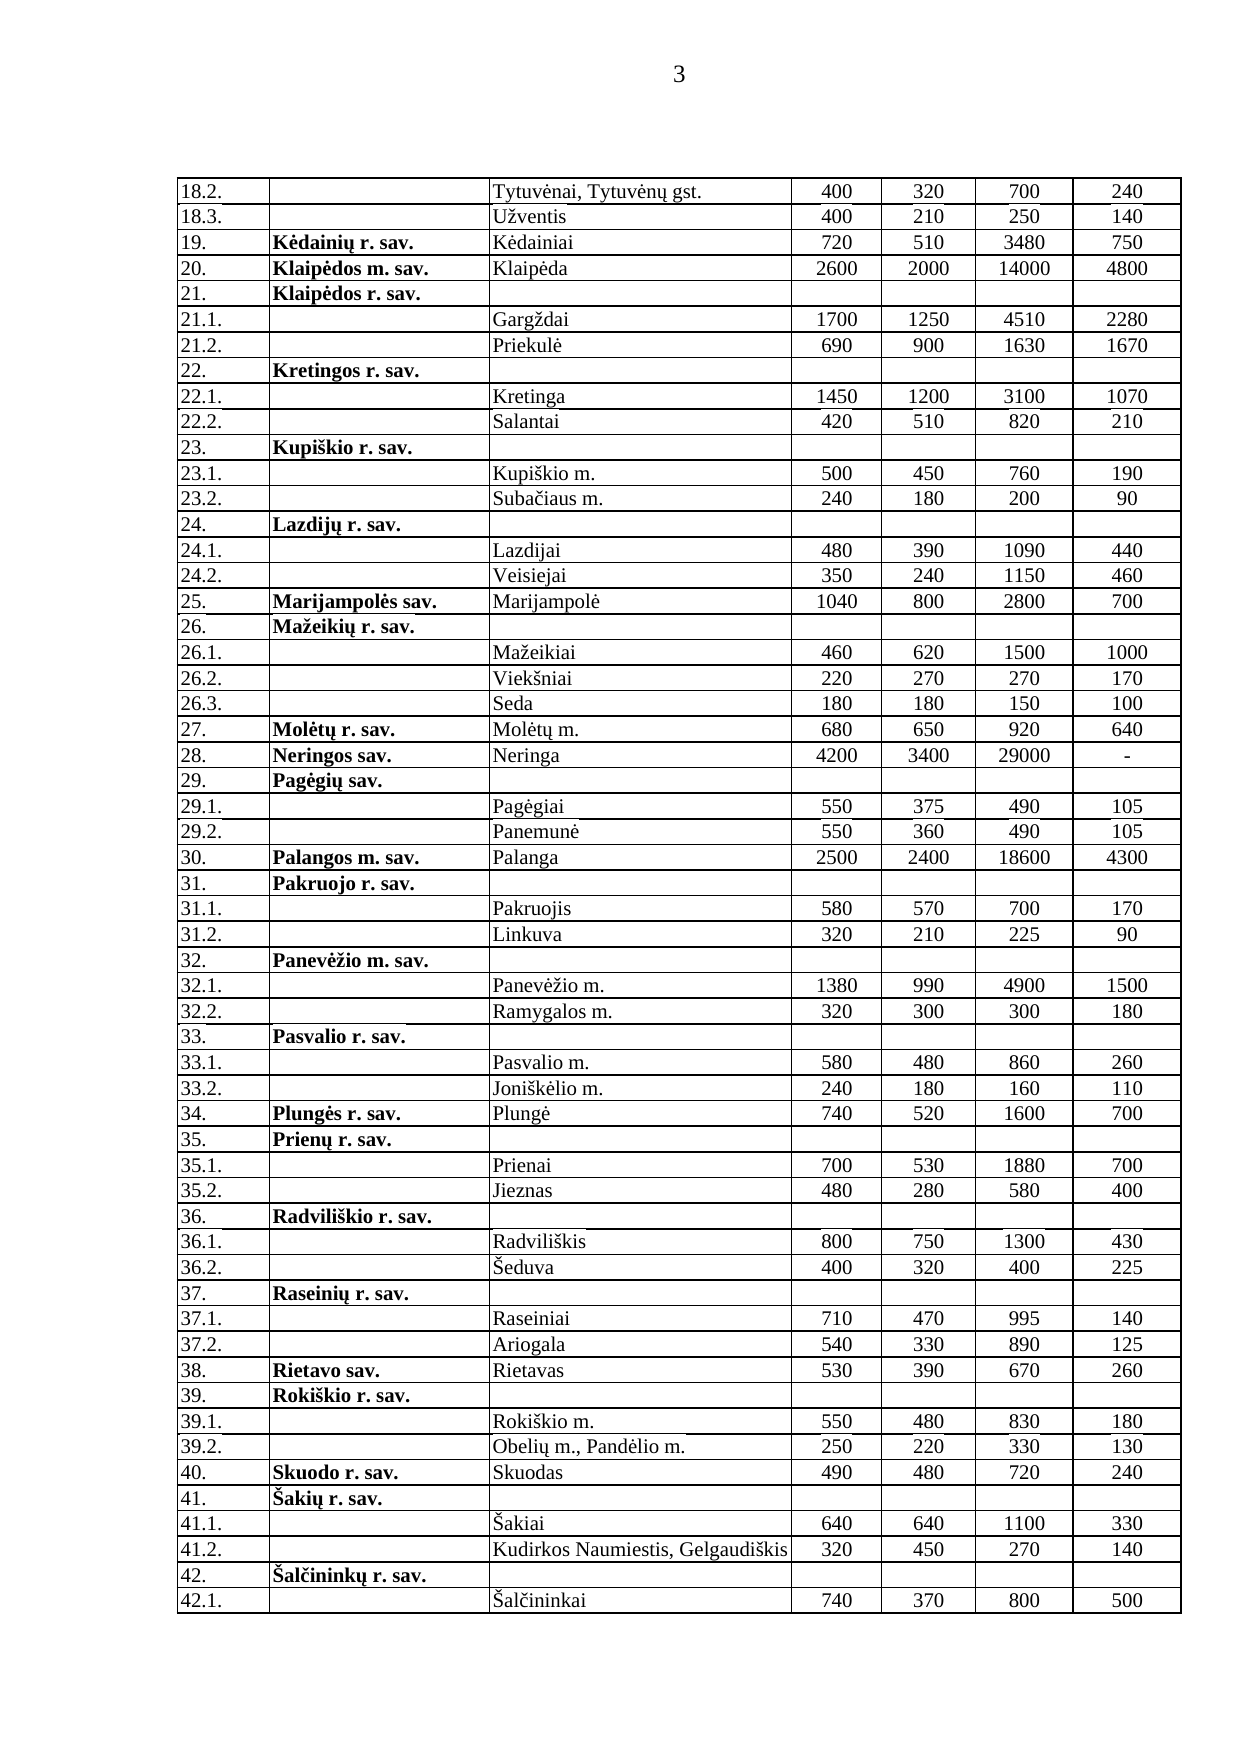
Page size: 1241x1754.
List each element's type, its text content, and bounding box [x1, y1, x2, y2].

table_cell Ariogala [490, 1332, 791, 1356]
table_cell 150 [976, 691, 1072, 715]
table_cell 1880 [976, 1153, 1072, 1177]
table_cell [792, 1025, 881, 1048]
table_cell Mažeikių r. sav. [270, 615, 489, 638]
table_cell 24.1. [178, 538, 269, 562]
table_cell 36.1. [178, 1230, 269, 1253]
table_cell Panemunė [490, 820, 791, 843]
table_cell 2600 [792, 256, 881, 280]
table_cell 18.3. [178, 205, 269, 228]
table_cell [1074, 1127, 1180, 1151]
table_cell Kretinga [490, 384, 791, 408]
table_cell [976, 281, 1072, 305]
table_cell 21.2. [178, 333, 269, 357]
table_cell [270, 640, 489, 664]
table_cell 700 [792, 1153, 881, 1177]
table_cell [1074, 871, 1180, 895]
table_cell 38. [178, 1358, 269, 1382]
table_cell 700 [976, 179, 1072, 203]
table_cell Tytuvėnai, Tytuvėnų gst. [490, 179, 791, 203]
table_cell [270, 1511, 489, 1535]
table_cell 28. [178, 743, 269, 767]
table_cell Plungės r. sav. [270, 1101, 489, 1125]
table_cell 37. [178, 1281, 269, 1305]
table_cell 680 [792, 717, 881, 741]
table_cell 400 [792, 205, 881, 228]
table_cell 640 [882, 1511, 975, 1535]
table_cell 240 [1074, 179, 1180, 203]
table_cell Subačiaus m. [490, 486, 791, 510]
table_cell 2000 [882, 256, 975, 280]
table_cell Užventis [490, 205, 791, 228]
table_cell [490, 768, 791, 792]
table_cell [976, 1281, 1072, 1305]
table_cell 23. [178, 435, 269, 459]
table_cell 200 [976, 486, 1072, 510]
table_cell 33.1. [178, 1050, 269, 1074]
table_cell 23.1. [178, 461, 269, 485]
table_cell 21.1. [178, 307, 269, 331]
table_cell Klaipėdos m. sav. [270, 256, 489, 280]
table_cell [270, 333, 489, 357]
table_cell 29.1. [178, 794, 269, 818]
table_cell 440 [1074, 538, 1180, 562]
table_cell 540 [792, 1332, 881, 1356]
table_cell 570 [882, 896, 975, 920]
table_cell [270, 1076, 489, 1100]
table_cell 33. [178, 1025, 269, 1048]
table_cell 530 [792, 1358, 881, 1382]
table_cell 280 [882, 1178, 975, 1202]
table_cell [270, 666, 489, 690]
table_cell 820 [976, 410, 1072, 433]
table_cell 390 [882, 1358, 975, 1382]
table_cell Plungė [490, 1101, 791, 1125]
table_cell 31. [178, 871, 269, 895]
table_cell 140 [1074, 1306, 1180, 1330]
table_cell 700 [1074, 589, 1180, 613]
table_cell [792, 871, 881, 895]
table_cell 160 [976, 1076, 1072, 1100]
table_cell Gargždai [490, 307, 791, 331]
table_cell 3100 [976, 384, 1072, 408]
table_cell [270, 794, 489, 818]
table_cell 1380 [792, 973, 881, 997]
table_cell 1600 [976, 1101, 1072, 1125]
table_cell 26.1. [178, 640, 269, 664]
table_cell 270 [976, 666, 1072, 690]
table_cell Marijampolės sav. [270, 589, 489, 613]
table_cell 1000 [1074, 640, 1180, 664]
table_cell 430 [1074, 1230, 1180, 1253]
table_cell Skuodas [490, 1460, 791, 1484]
table_cell 320 [882, 1255, 975, 1279]
table_cell [490, 1486, 791, 1510]
table_cell 36. [178, 1204, 269, 1228]
table_cell 105 [1074, 820, 1180, 843]
table_cell 400 [1074, 1178, 1180, 1202]
table_cell [882, 768, 975, 792]
table_cell 1040 [792, 589, 881, 613]
table_cell [490, 948, 791, 972]
table_cell 22.1. [178, 384, 269, 408]
table_cell 180 [882, 691, 975, 715]
table_cell [792, 512, 881, 536]
table_cell 390 [882, 538, 975, 562]
table_cell 4200 [792, 743, 881, 767]
table_cell [976, 1486, 1072, 1510]
table_cell 900 [882, 333, 975, 357]
table_cell [490, 281, 791, 305]
table_cell 32.1. [178, 973, 269, 997]
table_cell 41. [178, 1486, 269, 1510]
table_cell [270, 538, 489, 562]
table_cell [270, 1332, 489, 1356]
table_cell 29. [178, 768, 269, 792]
table_cell [270, 973, 489, 997]
table_cell 1500 [976, 640, 1072, 664]
table_cell 32. [178, 948, 269, 972]
table_cell 2800 [976, 589, 1072, 613]
table_cell 140 [1074, 205, 1180, 228]
table_cell [792, 768, 881, 792]
table_cell 580 [792, 896, 881, 920]
table_cell [976, 435, 1072, 459]
table_cell [792, 1281, 881, 1305]
table_cell [490, 435, 791, 459]
table_cell 42.1. [178, 1588, 269, 1612]
table_cell [490, 1281, 791, 1305]
table_cell 1090 [976, 538, 1072, 562]
table_cell 260 [1074, 1358, 1180, 1382]
table_cell 480 [792, 538, 881, 562]
table_cell Viekšniai [490, 666, 791, 690]
table_cell [882, 1383, 975, 1407]
table_cell 1200 [882, 384, 975, 408]
table_cell [270, 1050, 489, 1074]
table_cell 27. [178, 717, 269, 741]
table_cell 720 [792, 230, 881, 254]
table_cell 510 [882, 410, 975, 433]
table_cell [490, 871, 791, 895]
table_cell 550 [792, 794, 881, 818]
table_cell 180 [882, 1076, 975, 1100]
table_cell 30. [178, 845, 269, 869]
table_cell [1074, 1025, 1180, 1048]
table_cell 26.3. [178, 691, 269, 715]
table_cell 24.2. [178, 563, 269, 587]
table_cell [490, 358, 791, 382]
table_cell 39.2. [178, 1435, 269, 1458]
table_cell 330 [1074, 1511, 1180, 1535]
table_cell 22.2. [178, 410, 269, 433]
table_cell 460 [1074, 563, 1180, 587]
table_cell [1074, 768, 1180, 792]
table_cell [792, 281, 881, 305]
table_cell 220 [792, 666, 881, 690]
table_cell [1074, 1563, 1180, 1587]
table_cell 400 [976, 1255, 1072, 1279]
table_cell [976, 768, 1072, 792]
table_cell 480 [882, 1050, 975, 1074]
table_cell 39.1. [178, 1409, 269, 1433]
table_cell 24. [178, 512, 269, 536]
table_cell [270, 896, 489, 920]
table_cell Šeduva [490, 1255, 791, 1279]
table_cell 270 [882, 666, 975, 690]
table_cell Prienų r. sav. [270, 1127, 489, 1151]
table_cell [882, 1563, 975, 1587]
table_cell 3400 [882, 743, 975, 767]
table_cell Ramygalos m. [490, 999, 791, 1023]
table_cell [976, 1204, 1072, 1228]
table_cell 420 [792, 410, 881, 433]
table_cell [882, 1486, 975, 1510]
table_cell 480 [882, 1409, 975, 1433]
table_cell [792, 948, 881, 972]
table_cell 740 [792, 1101, 881, 1125]
table_cell Klaipėdos r. sav. [270, 281, 489, 305]
table_cell 250 [792, 1435, 881, 1458]
table_cell [270, 1153, 489, 1177]
table_cell 320 [792, 1537, 881, 1561]
table_cell 25. [178, 589, 269, 613]
table_cell 700 [976, 896, 1072, 920]
table_cell 4300 [1074, 845, 1180, 869]
table_cell 250 [976, 205, 1072, 228]
table_cell 240 [882, 563, 975, 587]
table_cell 3480 [976, 230, 1072, 254]
table_cell Palangos m. sav. [270, 845, 489, 869]
table_cell [882, 1204, 975, 1228]
table_cell 4510 [976, 307, 1072, 331]
table_cell 37.1. [178, 1306, 269, 1330]
table_cell [792, 1204, 881, 1228]
table_cell 41.2. [178, 1537, 269, 1561]
table_cell 1670 [1074, 333, 1180, 357]
table_cell [976, 512, 1072, 536]
table_cell 490 [976, 820, 1072, 843]
table_cell 1700 [792, 307, 881, 331]
table_cell Prienai [490, 1153, 791, 1177]
table_cell 180 [882, 486, 975, 510]
table_cell Pagėgiai [490, 794, 791, 818]
table_cell 480 [792, 1178, 881, 1202]
table_cell [882, 281, 975, 305]
table_cell [976, 1563, 1072, 1587]
table_cell [270, 999, 489, 1023]
table_cell 42. [178, 1563, 269, 1587]
table_cell 490 [976, 794, 1072, 818]
table_cell Seda [490, 691, 791, 715]
table_cell [270, 1537, 489, 1561]
table_cell Šakių r. sav. [270, 1486, 489, 1510]
table_cell 330 [882, 1332, 975, 1356]
table_cell [270, 205, 489, 228]
table_cell Kėdainiai [490, 230, 791, 254]
table_cell 800 [882, 589, 975, 613]
table_cell 90 [1074, 486, 1180, 510]
table_cell Kupiškio m. [490, 461, 791, 485]
table_cell 33.2. [178, 1076, 269, 1100]
table_cell Rietavo sav. [270, 1358, 489, 1382]
table_cell [1074, 435, 1180, 459]
table_cell 190 [1074, 461, 1180, 485]
table_cell 34. [178, 1101, 269, 1125]
table_cell Neringos sav. [270, 743, 489, 767]
table_cell [882, 1127, 975, 1151]
table_cell 210 [882, 205, 975, 228]
table_cell 740 [792, 1588, 881, 1612]
table_cell 90 [1074, 922, 1180, 946]
table_cell Skuodo r. sav. [270, 1460, 489, 1484]
table_cell 800 [976, 1588, 1072, 1612]
table_cell Kretingos r. sav. [270, 358, 489, 382]
table_cell 21. [178, 281, 269, 305]
table_cell 750 [1074, 230, 1180, 254]
table_cell 100 [1074, 691, 1180, 715]
table_cell 530 [882, 1153, 975, 1177]
table_cell - [1074, 743, 1180, 767]
table_cell 375 [882, 794, 975, 818]
table_cell [1074, 1204, 1180, 1228]
table_cell Neringa [490, 743, 791, 767]
table_cell 500 [792, 461, 881, 485]
table_cell 550 [792, 820, 881, 843]
table_cell [1074, 1486, 1180, 1510]
table_cell 1150 [976, 563, 1072, 587]
table_cell Šalčininkai [490, 1588, 791, 1612]
table_cell [270, 1306, 489, 1330]
table_cell Panevėžio m. [490, 973, 791, 997]
table_cell 14000 [976, 256, 1072, 280]
table_cell [270, 307, 489, 331]
table_cell [1074, 281, 1180, 305]
table_cell 2400 [882, 845, 975, 869]
table_cell 240 [792, 486, 881, 510]
table_cell 860 [976, 1050, 1072, 1074]
table_cell [976, 1383, 1072, 1407]
table_cell 320 [792, 922, 881, 946]
table_cell [270, 410, 489, 433]
table_cell [792, 358, 881, 382]
table_cell 920 [976, 717, 1072, 741]
table_cell 890 [976, 1332, 1072, 1356]
table_cell 580 [976, 1178, 1072, 1202]
table_cell [270, 486, 489, 510]
table_cell Molėtų r. sav. [270, 717, 489, 741]
table_cell 670 [976, 1358, 1072, 1382]
table_cell [882, 948, 975, 972]
table_cell [792, 1563, 881, 1587]
table_cell 450 [882, 461, 975, 485]
table_cell Rokiškio m. [490, 1409, 791, 1433]
table_cell 400 [792, 1255, 881, 1279]
table_cell [792, 1383, 881, 1407]
table_cell 1500 [1074, 973, 1180, 997]
table_cell 995 [976, 1306, 1072, 1330]
table_cell 140 [1074, 1537, 1180, 1561]
table_cell [270, 384, 489, 408]
table_cell 1250 [882, 307, 975, 331]
table_cell [270, 1255, 489, 1279]
table_cell Kėdainių r. sav. [270, 230, 489, 254]
table_cell 760 [976, 461, 1072, 485]
table_cell [1074, 1383, 1180, 1407]
table_cell 4900 [976, 973, 1072, 997]
table_cell [1074, 948, 1180, 972]
table_cell 170 [1074, 666, 1180, 690]
table_cell Jieznas [490, 1178, 791, 1202]
table_cell 2280 [1074, 307, 1180, 331]
table_cell 360 [882, 820, 975, 843]
table_cell 550 [792, 1409, 881, 1433]
table_cell 225 [976, 922, 1072, 946]
table_cell 700 [1074, 1153, 1180, 1177]
table_cell 460 [792, 640, 881, 664]
table_cell 26. [178, 615, 269, 638]
table_cell 1100 [976, 1511, 1072, 1535]
table_cell 1070 [1074, 384, 1180, 408]
table_cell 210 [882, 922, 975, 946]
table_cell [882, 615, 975, 638]
table_cell [882, 512, 975, 536]
table_cell 1450 [792, 384, 881, 408]
table_cell 23.2. [178, 486, 269, 510]
table_cell 35.2. [178, 1178, 269, 1202]
table_cell [270, 691, 489, 715]
table_cell [1074, 615, 1180, 638]
table_cell [976, 1025, 1072, 1048]
table_cell [490, 1563, 791, 1587]
table_cell 720 [976, 1460, 1072, 1484]
table_cell 490 [792, 1460, 881, 1484]
table_cell Kudirkos Naumiestis, Gelgaudiškis [490, 1537, 791, 1561]
table_cell 320 [882, 179, 975, 203]
table_cell [1074, 512, 1180, 536]
table_cell 750 [882, 1230, 975, 1253]
table_cell 29.2. [178, 820, 269, 843]
table_cell Pakruojo r. sav. [270, 871, 489, 895]
table_cell 640 [792, 1511, 881, 1535]
table_cell [976, 358, 1072, 382]
table_cell [270, 563, 489, 587]
table_cell [490, 1204, 791, 1228]
table_cell Raseinių r. sav. [270, 1281, 489, 1305]
table_cell 105 [1074, 794, 1180, 818]
table_cell [882, 871, 975, 895]
table_cell 35. [178, 1127, 269, 1151]
table_cell 350 [792, 563, 881, 587]
table_cell 180 [1074, 1409, 1180, 1433]
table_cell 520 [882, 1101, 975, 1125]
table_cell [882, 358, 975, 382]
table_cell [792, 1486, 881, 1510]
table_cell 240 [1074, 1460, 1180, 1484]
table_cell Linkuva [490, 922, 791, 946]
table_cell [270, 1230, 489, 1253]
table_cell [270, 461, 489, 485]
table_cell 220 [882, 1435, 975, 1458]
table_cell 510 [882, 230, 975, 254]
table_cell 40. [178, 1460, 269, 1484]
table_cell [270, 820, 489, 843]
table_cell 19. [178, 230, 269, 254]
table_cell [976, 615, 1072, 638]
table_cell [270, 1435, 489, 1458]
table_cell Pagėgių sav. [270, 768, 489, 792]
table_cell 170 [1074, 896, 1180, 920]
table_cell [976, 871, 1072, 895]
table_cell 1630 [976, 333, 1072, 357]
table_cell Pasvalio r. sav. [270, 1025, 489, 1048]
table_cell 710 [792, 1306, 881, 1330]
table_cell [882, 435, 975, 459]
table_cell 640 [1074, 717, 1180, 741]
table_cell 480 [882, 1460, 975, 1484]
table_cell [490, 615, 791, 638]
table_cell Pakruojis [490, 896, 791, 920]
table_cell [792, 435, 881, 459]
table_cell Rietavas [490, 1358, 791, 1382]
table_cell [882, 1025, 975, 1048]
table_cell Kupiškio r. sav. [270, 435, 489, 459]
table_cell 1300 [976, 1230, 1072, 1253]
table_cell 37.2. [178, 1332, 269, 1356]
table_cell 225 [1074, 1255, 1180, 1279]
table_cell Lazdijų r. sav. [270, 512, 489, 536]
table_cell 320 [792, 999, 881, 1023]
table_cell Marijampolė [490, 589, 791, 613]
table_cell [792, 615, 881, 638]
table_cell 690 [792, 333, 881, 357]
table_cell 700 [1074, 1101, 1180, 1125]
table_cell [976, 948, 1072, 972]
table_cell 450 [882, 1537, 975, 1561]
table_cell [976, 1127, 1072, 1151]
table_cell Šakiai [490, 1511, 791, 1535]
table_cell 18600 [976, 845, 1072, 869]
table_cell 500 [1074, 1588, 1180, 1612]
table_cell 39. [178, 1383, 269, 1407]
table_cell [1074, 358, 1180, 382]
table_cell Pasvalio m. [490, 1050, 791, 1074]
table_cell 470 [882, 1306, 975, 1330]
table_cell [490, 512, 791, 536]
table_cell Panevėžio m. sav. [270, 948, 489, 972]
table_cell Radviliškio r. sav. [270, 1204, 489, 1228]
table_cell [490, 1025, 791, 1048]
table_cell Radviliškis [490, 1230, 791, 1253]
table_cell 18.2. [178, 179, 269, 203]
table_cell Šalčininkų r. sav. [270, 1563, 489, 1587]
table_cell 400 [792, 179, 881, 203]
table_cell [1074, 1281, 1180, 1305]
table_cell 240 [792, 1076, 881, 1100]
table_cell 2500 [792, 845, 881, 869]
table_cell [792, 1127, 881, 1151]
table_cell Lazdijai [490, 538, 791, 562]
table_cell 31.2. [178, 922, 269, 946]
table_cell 270 [976, 1537, 1072, 1561]
table_cell [270, 1409, 489, 1433]
table_cell 620 [882, 640, 975, 664]
table_cell 990 [882, 973, 975, 997]
table_cell Klaipėda [490, 256, 791, 280]
table_cell Raseiniai [490, 1306, 791, 1330]
table_cell 125 [1074, 1332, 1180, 1356]
table_cell 180 [1074, 999, 1180, 1023]
table_cell 20. [178, 256, 269, 280]
table_cell 300 [882, 999, 975, 1023]
table_cell 4800 [1074, 256, 1180, 280]
table_cell [270, 179, 489, 203]
table_cell 180 [792, 691, 881, 715]
table_cell 26.2. [178, 666, 269, 690]
table_cell [882, 1281, 975, 1305]
table_cell 32.2. [178, 999, 269, 1023]
table_cell 800 [792, 1230, 881, 1253]
table_cell Molėtų m. [490, 717, 791, 741]
table_cell 29000 [976, 743, 1072, 767]
table_cell 830 [976, 1409, 1072, 1433]
table_cell 580 [792, 1050, 881, 1074]
table_cell Salantai [490, 410, 791, 433]
table_cell Obelių m., Pandėlio m. [490, 1435, 791, 1458]
table_cell 36.2. [178, 1255, 269, 1279]
table_cell [270, 922, 489, 946]
table_cell 650 [882, 717, 975, 741]
table_cell 110 [1074, 1076, 1180, 1100]
table_cell Palanga [490, 845, 791, 869]
table_cell 370 [882, 1588, 975, 1612]
table_cell [490, 1383, 791, 1407]
table_cell 260 [1074, 1050, 1180, 1074]
table_cell [270, 1588, 489, 1612]
table_cell 35.1. [178, 1153, 269, 1177]
table_cell 330 [976, 1435, 1072, 1458]
table_cell 22. [178, 358, 269, 382]
table_cell 130 [1074, 1435, 1180, 1458]
table_cell Veisiejai [490, 563, 791, 587]
table_cell 300 [976, 999, 1072, 1023]
table_cell [490, 1127, 791, 1151]
table_cell 31.1. [178, 896, 269, 920]
table_cell 41.1. [178, 1511, 269, 1535]
table_cell [270, 1178, 489, 1202]
table_cell 210 [1074, 410, 1180, 433]
table_cell Rokiškio r. sav. [270, 1383, 489, 1407]
table_cell Mažeikiai [490, 640, 791, 664]
table_cell Joniškėlio m. [490, 1076, 791, 1100]
table_cell Priekulė [490, 333, 791, 357]
